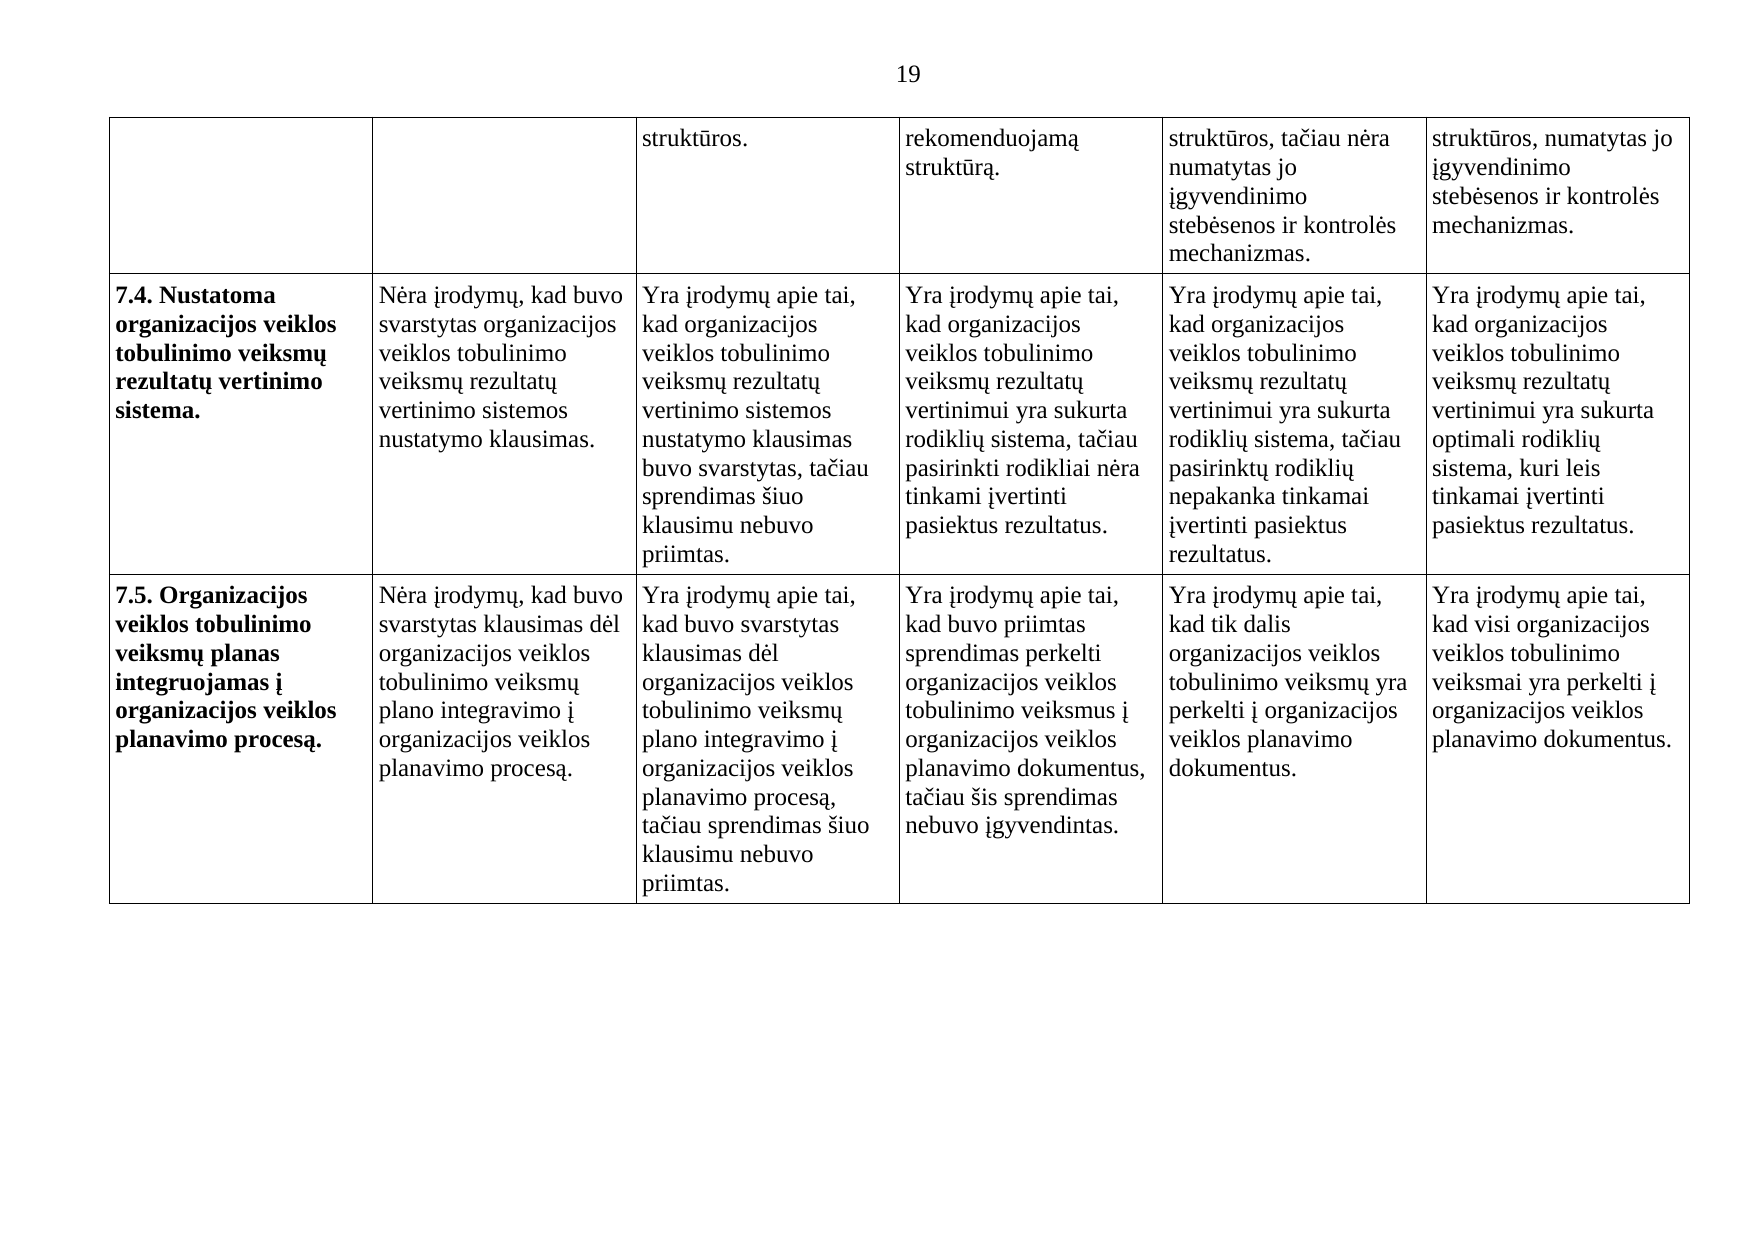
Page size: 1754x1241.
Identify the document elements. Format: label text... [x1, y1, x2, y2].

table_cell struktūros, numatytas jo įgyvendinimo stebėsenos ir kontrolės mechanizmas. [1427, 118, 1689, 273]
table_cell Yra įrodymų apie tai, kad organizacijos veiklos tobulinimo veiksmų rezultatų vertinimo sistemos nustatymo klausimas buvo svarstytas, tačiau sprendimas šiuo klausimu nebuvo priimtas. [637, 274, 899, 574]
table_cell struktūros. [637, 118, 899, 273]
table_cell Yra įrodymų apie tai, kad organizacijos veiklos tobulinimo veiksmų rezultatų vertinimui yra sukurta rodiklių sistema, tačiau pasirinktų rodiklių nepakanka tinkamai įvertinti pasiektus rezultatus. [1163, 274, 1426, 574]
table_cell 7.4. Nustatoma organizacijos veiklos tobulinimo veiksmų rezultatų vertinimo sistema. [110, 274, 372, 574]
table_cell Nėra įrodymų, kad buvo svarstytas klausimas dėl organizacijos veiklos tobulinimo veiksmų plano integravimo į organizacijos veiklos planavimo procesą. [373, 575, 636, 903]
table_cell Nėra įrodymų, kad buvo svarstytas organizacijos veiklos tobulinimo veiksmų rezultatų vertinimo sistemos nustatymo klausimas. [373, 274, 636, 574]
table_cell 7.5. Organizacijos veiklos tobulinimo veiksmų planas integruojamas į organizacijos veiklos planavimo procesą. [110, 575, 372, 903]
table_cell Yra įrodymų apie tai, kad tik dalis organizacijos veiklos tobulinimo veiksmų yra perkelti į organizacijos veiklos planavimo dokumentus. [1163, 575, 1426, 903]
table_cell [373, 118, 636, 273]
table_cell Yra įrodymų apie tai, kad visi organizacijos veiklos tobulinimo veiksmai yra perkelti į organizacijos veiklos planavimo dokumentus. [1427, 575, 1689, 903]
table_cell [110, 118, 372, 273]
table_cell struktūros, tačiau nėra numatytas jo įgyvendinimo stebėsenos ir kontrolės mechanizmas. [1163, 118, 1426, 273]
table_cell rekomenduojamą struktūrą. [900, 118, 1162, 273]
table_cell Yra įrodymų apie tai, kad organizacijos veiklos tobulinimo veiksmų rezultatų vertinimui yra sukurta optimali rodiklių sistema, kuri leis tinkamai įvertinti pasiektus rezultatus. [1427, 274, 1689, 574]
table_cell Yra įrodymų apie tai, kad buvo svarstytas klausimas dėl organizacijos veiklos tobulinimo veiksmų plano integravimo į organizacijos veiklos planavimo procesą, tačiau sprendimas šiuo klausimu nebuvo priimtas. [637, 575, 899, 903]
table_cell Yra įrodymų apie tai, kad buvo priimtas sprendimas perkelti organizacijos veiklos tobulinimo veiksmus į organizacijos veiklos planavimo dokumentus, tačiau šis sprendimas nebuvo įgyvendintas. [900, 575, 1162, 903]
table_cell Yra įrodymų apie tai, kad organizacijos veiklos tobulinimo veiksmų rezultatų vertinimui yra sukurta rodiklių sistema, tačiau pasirinkti rodikliai nėra tinkami įvertinti pasiektus rezultatus. [900, 274, 1162, 574]
